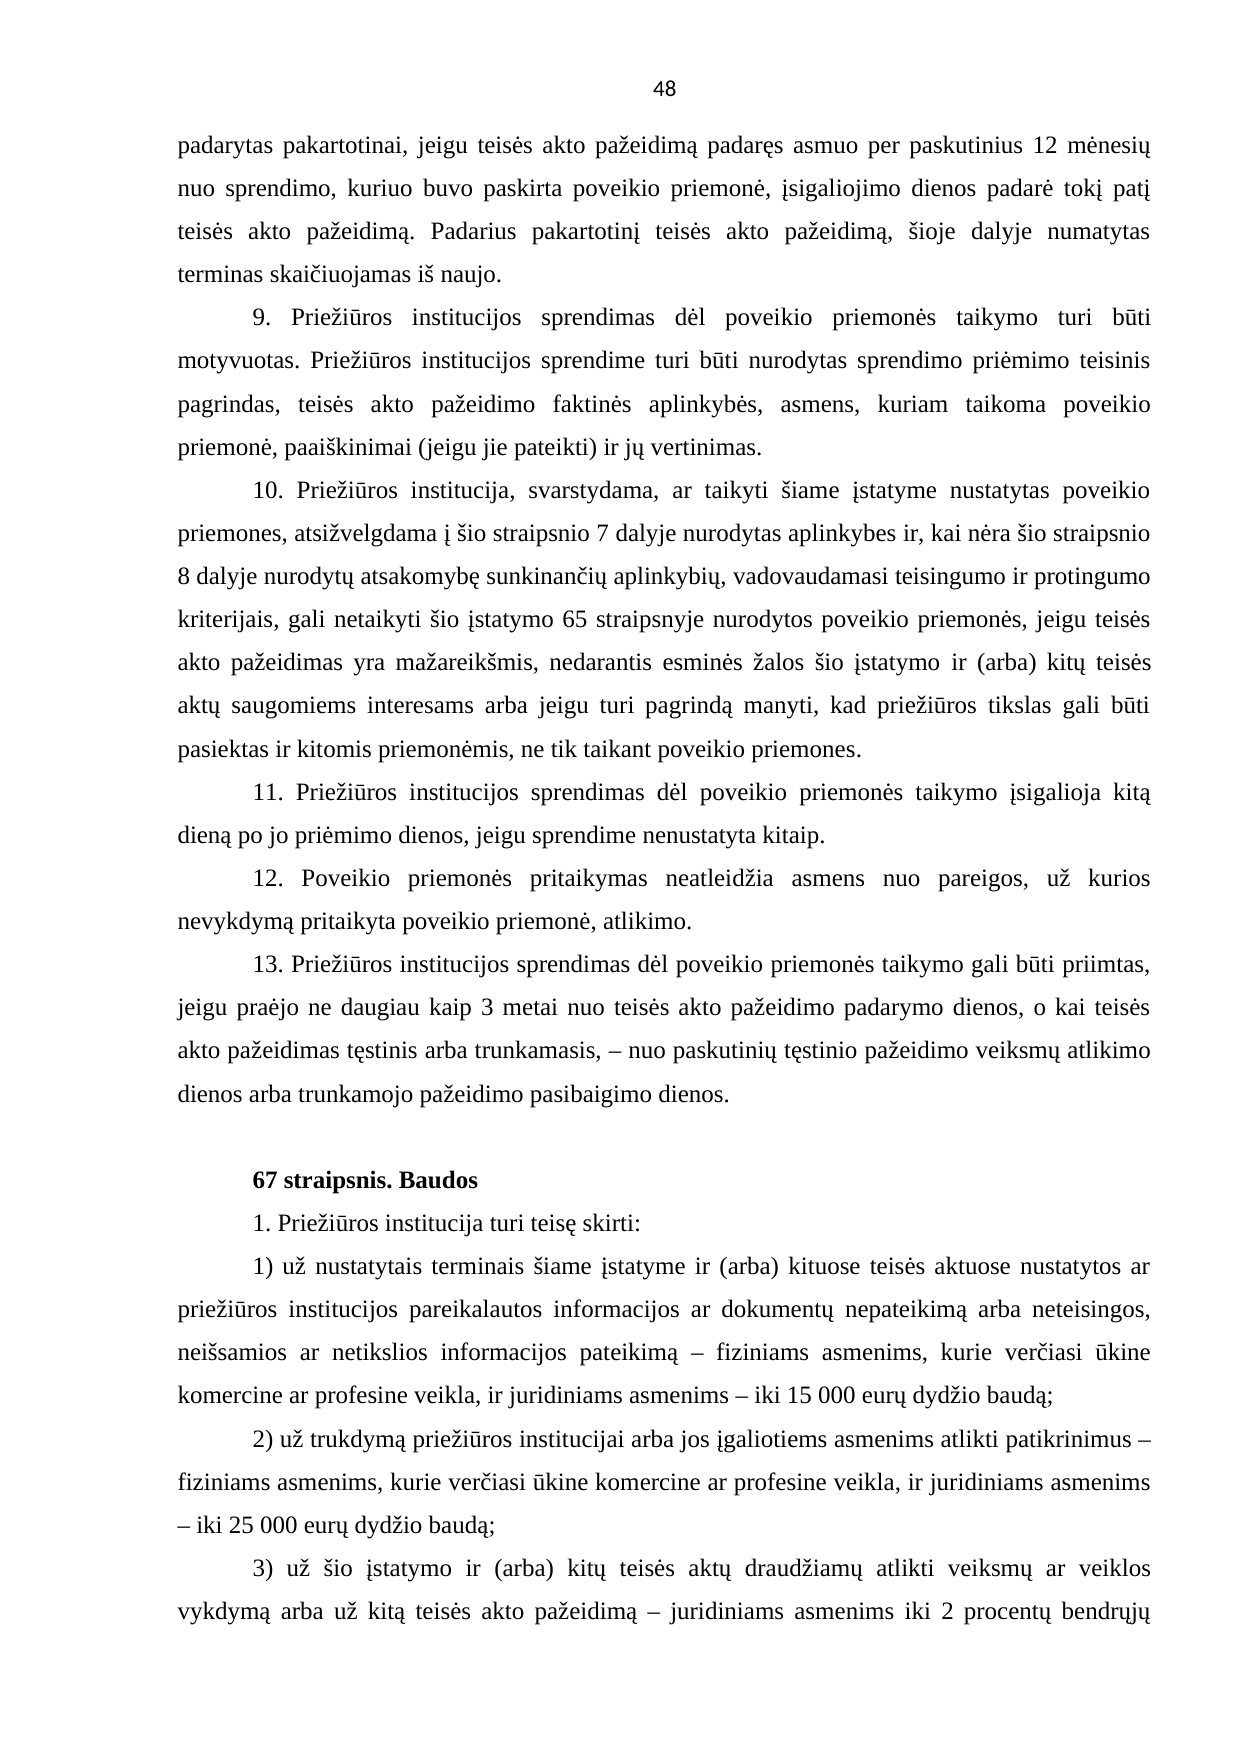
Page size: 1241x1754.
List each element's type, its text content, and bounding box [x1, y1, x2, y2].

text 67 straipsnis. Baudos [177, 1165, 1152, 1194]
text 1. Priežiūros institucija turi teisę skirti: [177, 1208, 1152, 1237]
text 11. Priežiūros institucijos sprendimas dėl poveikio priemonės taikymo įsigalioja kitą dieną po jo priėmimo dienos, jeigu sprendime nenustatyta kitaip. [177, 777, 1152, 849]
text 3) už šio įstatymo ir (arba) kitų teisės aktų draudžiamų atlikti veiksmų ar veiklos vykdymą arba už kitą teisės akto pažeidimą – juridiniams asmenims iki 2 procentų bendrųjų [177, 1553, 1152, 1625]
text 10. Priežiūros institucija, svarstydama, ar taikyti šiame įstatyme nustatytas poveikio priemones, atsižvelgdama į šio straipsnio 7 dalyje nurodytas aplinkybes ir, kai nėra šio straipsnio 8 dalyje nurodytų atsakomybę sunkinančių aplinkybių, vadovaudamasi teisingumo ir protingumo kriterijais, gali netaikyti šio įstatymo 65 straipsnyje nurodytos poveikio priemonės, jeigu teisės akto pažeidimas yra mažareikšmis, nedarantis esminės žalos šio įstatymo ir (arba) kitų teisės aktų saugomiems interesams arba jeigu turi pagrindą manyti, kad priežiūros tikslas gali būti pasiektas ir kitomis priemonėmis, ne tik taikant poveikio priemones. [177, 475, 1152, 762]
text 1) už nustatytais terminais šiame įstatyme ir (arba) kituose teisės aktuose nustatytos ar priežiūros institucijos pareikalautos informacijos ar dokumentų nepateikimą arba neteisingos, neišsamios ar netikslios informacijos pateikimą – fiziniams asmenims, kurie verčiasi ūkine komercine ar profesine veikla, ir juridiniams asmenims – iki 15 000 eurų dydžio baudą; [177, 1251, 1152, 1409]
text 13. Priežiūros institucijos sprendimas dėl poveikio priemonės taikymo gali būti priimtas, jeigu praėjo ne daugiau kaip 3 metai nuo teisės akto pažeidimo padarymo dienos, o kai teisės akto pažeidimas tęstinis arba trunkamasis, – nuo paskutinių tęstinio pažeidimo veiksmų atlikimo dienos arba trunkamojo pažeidimo pasibaigimo dienos. [177, 949, 1152, 1107]
text 12. Poveikio priemonės pritaikymas neatleidžia asmens nuo pareigos, už kurios nevykdymą pritaikyta poveikio priemonė, atlikimo. [177, 863, 1152, 935]
text 9. Priežiūros institucijos sprendimas dėl poveikio priemonės taikymo turi būti motyvuotas. Priežiūros institucijos sprendime turi būti nurodytas sprendimo priėmimo teisinis pagrindas, teisės akto pažeidimo faktinės aplinkybės, asmens, kuriam taikoma poveikio priemonė, paaiškinimai (jeigu jie pateikti) ir jų vertinimas. [177, 302, 1152, 461]
text 2) už trukdymą priežiūros institucijai arba jos įgaliotiems asmenims atlikti patikrinimus – fiziniams asmenims, kurie verčiasi ūkine komercine ar profesine veikla, ir juridiniams asmenims – iki 25 000 eurų dydžio baudą; [177, 1424, 1152, 1539]
text padarytas pakartotinai, jeigu teisės akto pažeidimą padaręs asmuo per paskutinius 12 mėnesių nuo sprendimo, kuriuo buvo paskirta poveikio priemonė, įsigaliojimo dienos padarė tokį patį teisės akto pažeidimą. Padarius pakartotinį teisės akto pažeidimą, šioje dalyje numatytas terminas skaičiuojamas iš naujo. [177, 130, 1152, 288]
